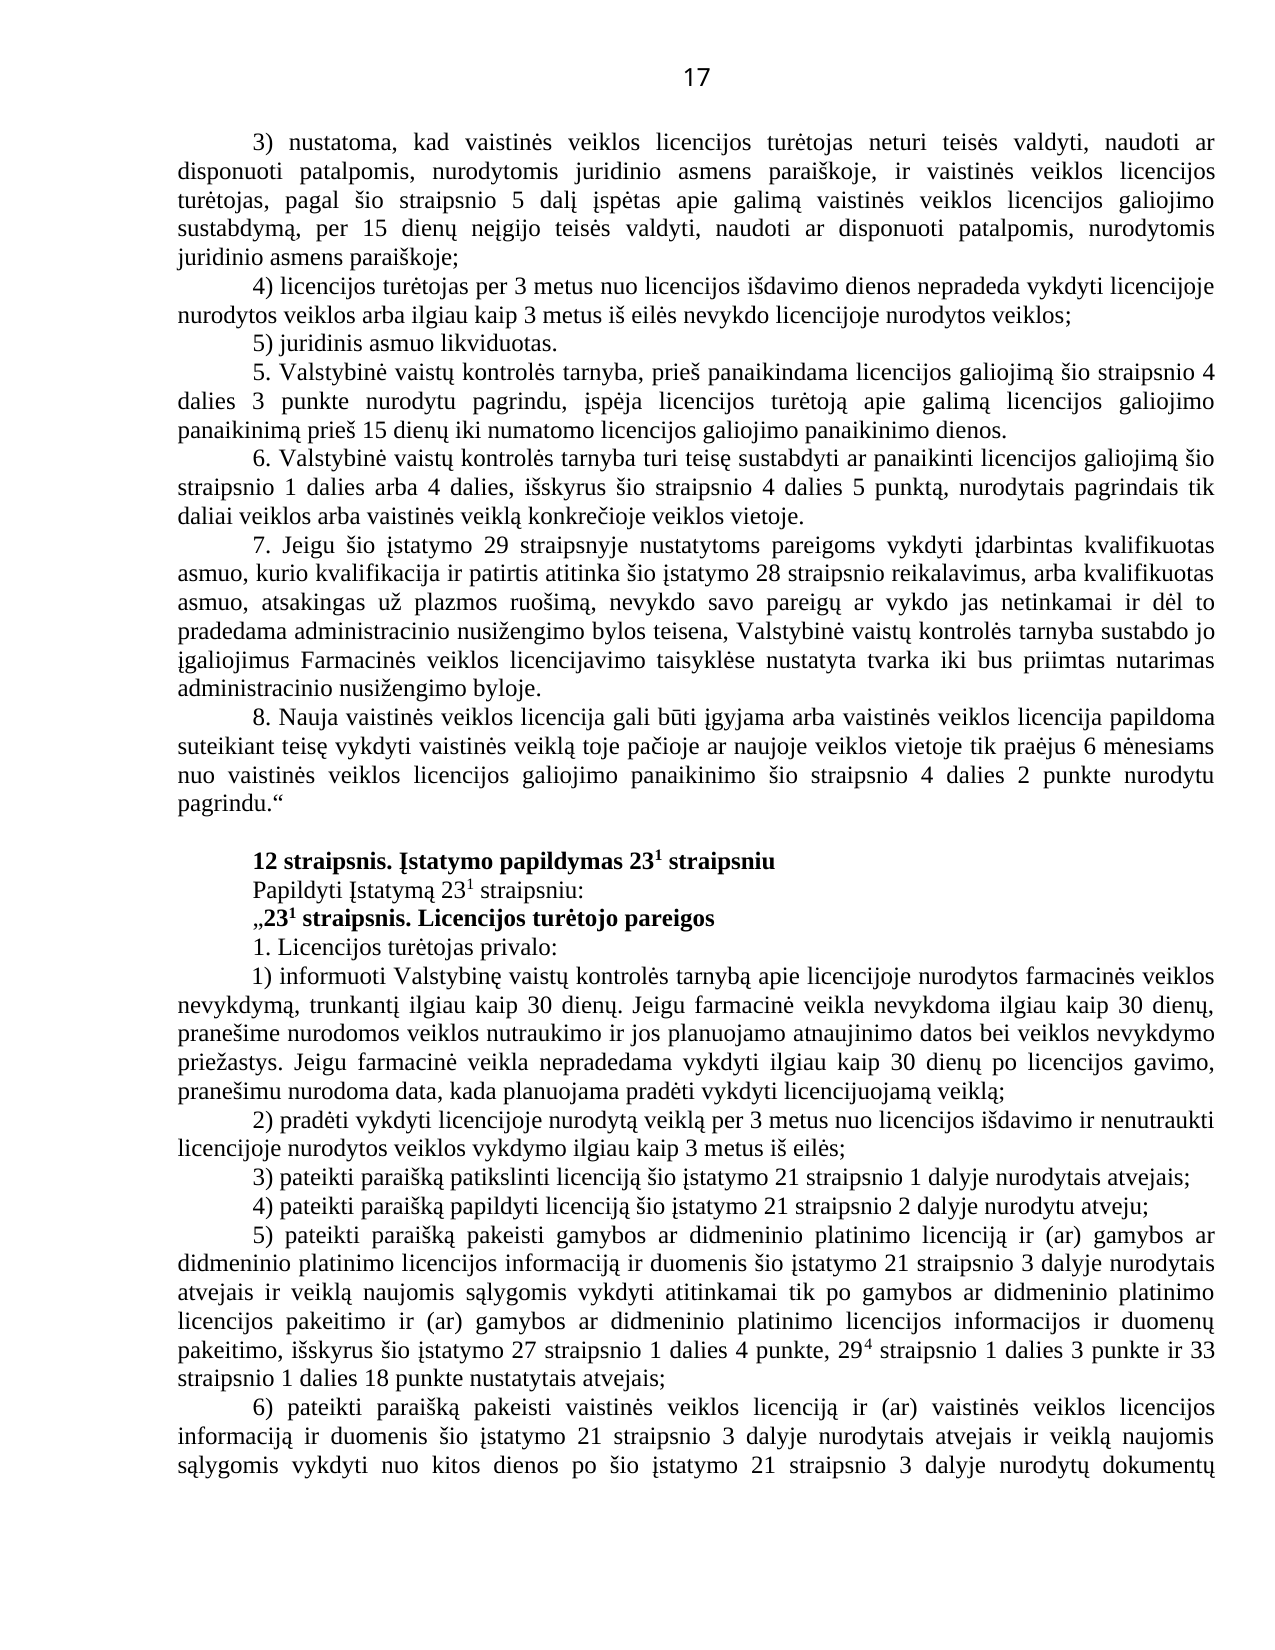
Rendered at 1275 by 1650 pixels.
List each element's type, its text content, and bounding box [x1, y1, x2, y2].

text 1. Licencijos turėtojas privalo: [177, 932, 1216, 961]
text 12 straipsnis. Įstatymo papildymas 231 straipsniu [177, 846, 1216, 875]
text 6. Valstybinė vaistų kontrolės tarnyba turi teisę sustabdyti ar panaikinti licencijos galiojimą šio straipsnio 1 dalies arba 4 dalies, išskyrus šio straipsnio 4 dalies 5 punktą, nurodytais pagrindais tik daliai veiklos arba vaistinės veiklą konkrečioje veiklos vietoje. [177, 443, 1216, 530]
text 5. Valstybinė vaistų kontrolės tarnyba, prieš panaikindama licencijos galiojimą šio straipsnio 4 dalies 3 punkte nurodytu pagrindu, įspėja licencijos turėtoją apie galimą licencijos galiojimo panaikinimą prieš 15 dienų iki numatomo licencijos galiojimo panaikinimo dienos. [177, 357, 1216, 443]
text „231 straipsnis. Licencijos turėtojo pareigos [177, 903, 1216, 932]
text 1) informuoti Valstybinę vaistų kontrolės tarnybą apie licencijoje nurodytos farmacinės veiklos nevykdymą, trunkantį ilgiau kaip 30 dienų. Jeigu farmacinė veikla nevykdoma ilgiau kaip 30 dienų, pranešime nurodomos veiklos nutraukimo ir jos planuojamo atnaujinimo datos bei veiklos nevykdymo priežastys. Jeigu farmacinė veikla nepradedama vykdyti ilgiau kaip 30 dienų po licencijos gavimo, pranešimu nurodoma data, kada planuojama pradėti vykdyti licencijuojamą veiklą; [177, 961, 1216, 1105]
text 5) pateikti paraišką pakeisti gamybos ar didmeninio platinimo licenciją ir (ar) gamybos ar didmeninio platinimo licencijos informaciją ir duomenis šio įstatymo 21 straipsnio 3 dalyje nurodytais atvejais ir veiklą naujomis sąlygomis vykdyti atitinkamai tik po gamybos ar didmeninio platinimo licencijos pakeitimo ir (ar) gamybos ar didmeninio platinimo licencijos informacijos ir duomenų pakeitimo, išskyrus šio įstatymo 27 straipsnio 1 dalies 4 punkte, 294 straipsnio 1 dalies 3 punkte ir 33 straipsnio 1 dalies 18 punkte nustatytais atvejais; [177, 1220, 1216, 1392]
text 6) pateikti paraišką pakeisti vaistinės veiklos licenciją ir (ar) vaistinės veiklos licencijos informaciją ir duomenis šio įstatymo 21 straipsnio 3 dalyje nurodytais atvejais ir veiklą naujomis sąlygomis vykdyti nuo kitos dienos po šio įstatymo 21 straipsnio 3 dalyje nurodytų dokumentų [177, 1392, 1216, 1478]
text 4) pateikti paraišką papildyti licenciją šio įstatymo 21 straipsnio 2 dalyje nurodytu atveju; [177, 1191, 1216, 1220]
text 2) pradėti vykdyti licencijoje nurodytą veiklą per 3 metus nuo licencijos išdavimo ir nenutraukti licencijoje nurodytos veiklos vykdymo ilgiau kaip 3 metus iš eilės; [177, 1105, 1216, 1162]
text 3) nustatoma, kad vaistinės veiklos licencijos turėtojas neturi teisės valdyti, naudoti ar disponuoti patalpomis, nurodytomis juridinio asmens paraiškoje, ir vaistinės veiklos licencijos turėtojas, pagal šio straipsnio 5 dalį įspėtas apie galimą vaistinės veiklos licencijos galiojimo sustabdymą, per 15 dienų neįgijo teisės valdyti, naudoti ar disponuoti patalpomis, nurodytomis juridinio asmens paraiškoje; [177, 127, 1216, 271]
text 3) pateikti paraišką patikslinti licenciją šio įstatymo 21 straipsnio 1 dalyje nurodytais atvejais; [177, 1162, 1216, 1191]
text 5) juridinis asmuo likviduotas. [177, 328, 1216, 357]
text 7. Jeigu šio įstatymo 29 straipsnyje nustatytoms pareigoms vykdyti įdarbintas kvalifikuotas asmuo, kurio kvalifikacija ir patirtis atitinka šio įstatymo 28 straipsnio reikalavimus, arba kvalifikuotas asmuo, atsakingas už plazmos ruošimą, nevykdo savo pareigų ar vykdo jas netinkamai ir dėl to pradedama administracinio nusižengimo bylos teisena, Valstybinė vaistų kontrolės tarnyba sustabdo jo įgaliojimus Farmacinės veiklos licencijavimo taisyklėse nustatyta tvarka iki bus priimtas nutarimas administracinio nusižengimo byloje. [177, 530, 1216, 702]
text 8. Nauja vaistinės veiklos licencija gali būti įgyjama arba vaistinės veiklos licencija papildoma suteikiant teisę vykdyti vaistinės veiklą toje pačioje ar naujoje veiklos vietoje tik praėjus 6 mėnesiams nuo vaistinės veiklos licencijos galiojimo panaikinimo šio straipsnio 4 dalies 2 punkte nurodytu pagrindu.“ [177, 702, 1216, 817]
text Papildyti Įstatymą 231 straipsniu: [177, 875, 1216, 903]
text 4) licencijos turėtojas per 3 metus nuo licencijos išdavimo dienos nepradeda vykdyti licencijoje nurodytos veiklos arba ilgiau kaip 3 metus iš eilės nevykdo licencijoje nurodytos veiklos; [177, 271, 1216, 328]
